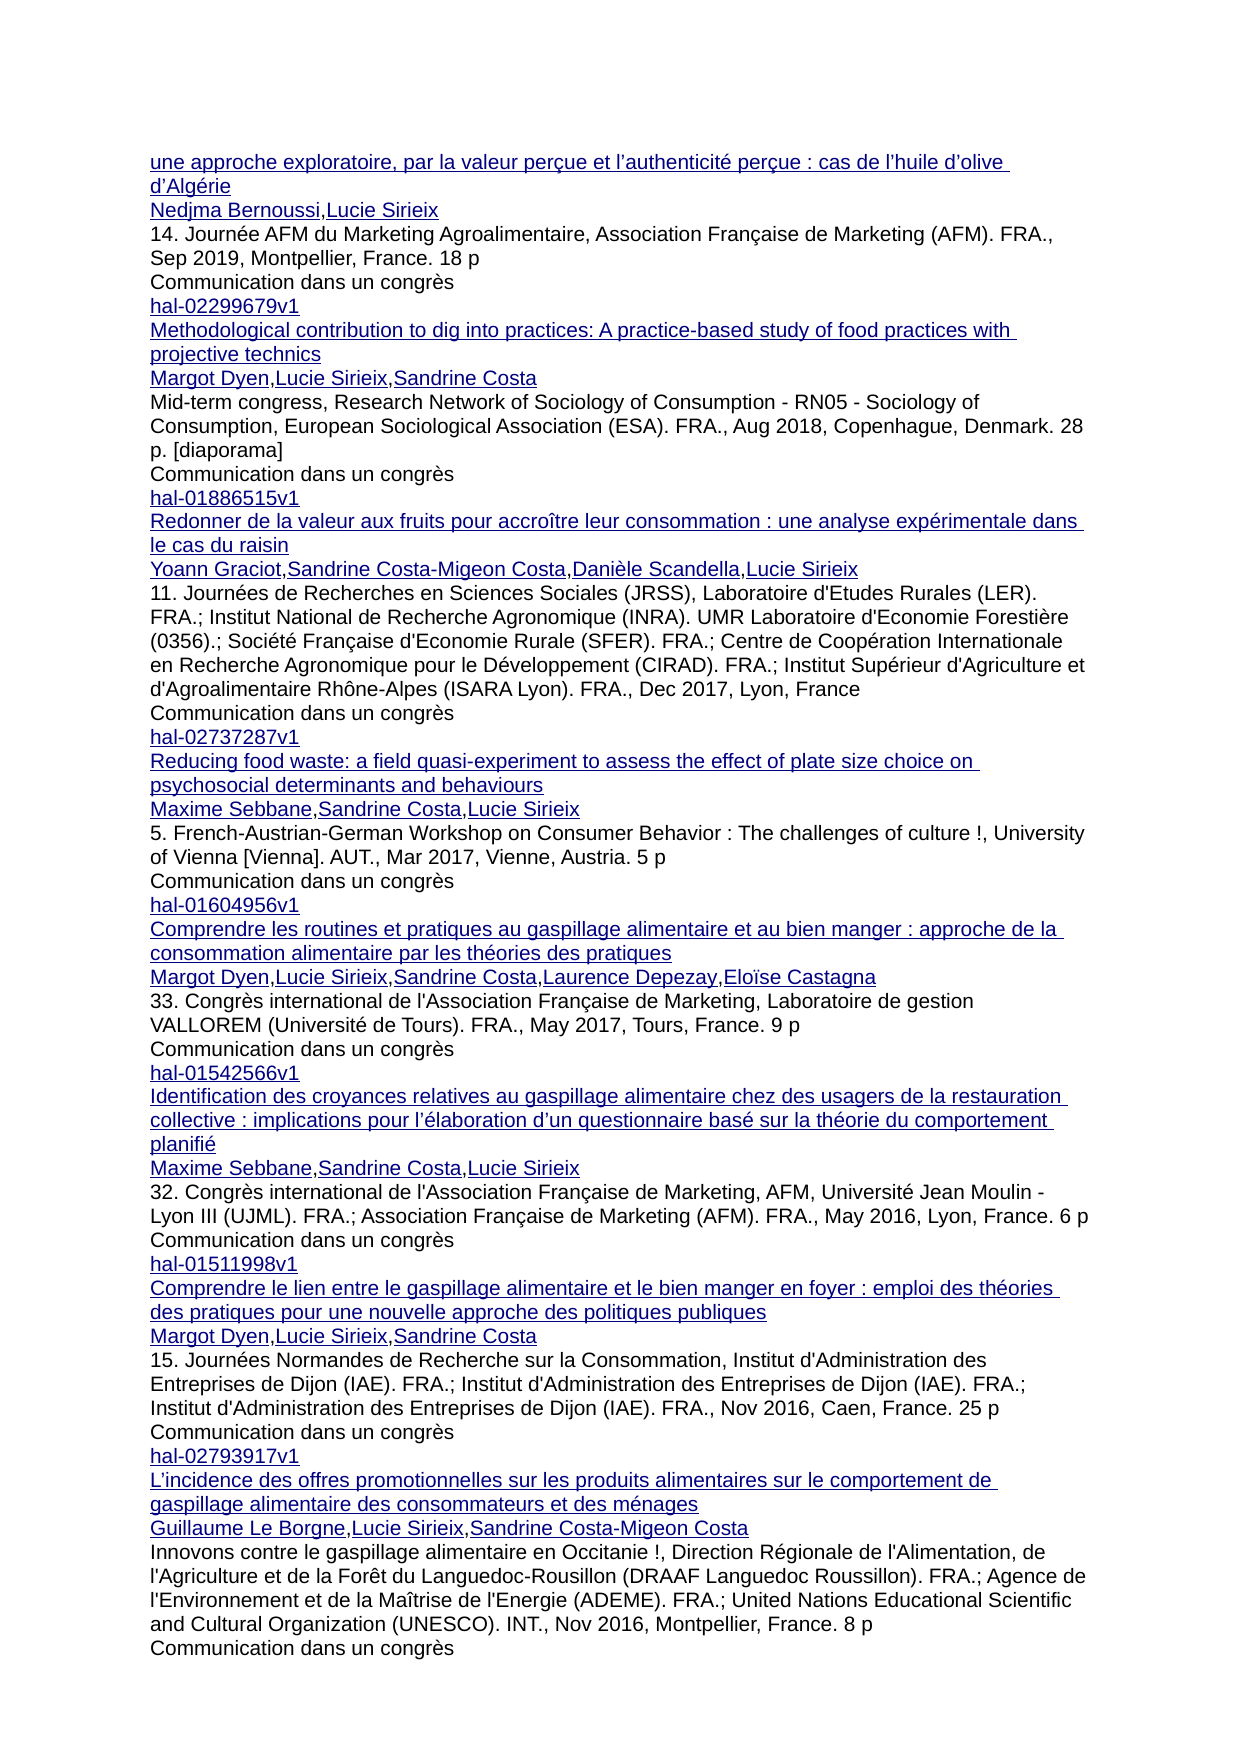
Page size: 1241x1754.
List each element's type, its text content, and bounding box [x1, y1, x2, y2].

table_cell Redonner de la valeur aux fruits pour accroître leur consommation : une analyse expérimentale dans le cas du raisin Yoann Graciot,Sandrine Costa-Migeon Costa,Danièle Scandella,Lucie Sirieix 11. Journées de Recherches en Sciences Sociales (JRSS), Laboratoire d'Etudes Rurales (LER). FRA.; Institut National de Recherche Agronomique (INRA). UMR Laboratoire d'Economie Forestière (0356).; Société Française d'Economie Rurale (SFER). FRA.; Centre de Coopération Internationale en Recherche Agronomique pour le Développement (CIRAD). FRA.; Institut Supérieur d'Agriculture et d'Agroalimentaire Rhône-Alpes (ISARA Lyon). FRA., Dec 2017, Lyon, France Communication dans un congrès hal-02737287v1 [150, 509, 1090, 749]
table_cell Comprendre les routines et pratiques au gaspillage alimentaire et au bien manger : approche de la consommation alimentaire par les théories des pratiques Margot Dyen,Lucie Sirieix,Sandrine Costa,Laurence Depezay,Eloïse Castagna 33. Congrès international de l'Association Française de Marketing, Laboratoire de gestion VALLOREM (Université de Tours). FRA., May 2017, Tours, France. 9 p Communication dans un congrès hal-01542566v1 [150, 917, 1090, 1084]
table_cell Reducing food waste: a field quasi-experiment to assess the effect of plate size choice on psychosocial determinants and behaviours Maxime Sebbane,Sandrine Costa,Lucie Sirieix 5. French-Austrian-German Workshop on Consumer Behavior : The challenges of culture !, University of Vienna [Vienna]. AUT., Mar 2017, Vienne, Austria. 5 p Communication dans un congrès hal-01604956v1 [150, 749, 1090, 917]
table_cell Methodological contribution to dig into practices: A practice-based study of food practices with projective technics Margot Dyen,Lucie Sirieix,Sandrine Costa Mid-term congress, Research Network of Sociology of Consumption - RN05 - Sociology of Consumption, European Sociological Association (ESA). FRA., Aug 2018, Copenhague, Denmark. 28 p. [diaporama] Communication dans un congrès hal-01886515v1 [150, 318, 1090, 509]
table_cell une approche exploratoire, par la valeur perçue et l’authenticité perçue : cas de l’huile d’olive d’Algérie Nedjma Bernoussi,Lucie Sirieix 14. Journée AFM du Marketing Agroalimentaire, Association Française de Marketing (AFM). FRA., Sep 2019, Montpellier, France. 18 p Communication dans un congrès hal-02299679v1 [150, 150, 1090, 318]
table_cell Identification des croyances relatives au gaspillage alimentaire chez des usagers de la restauration collective : implications pour l’élaboration d’un questionnaire basé sur la théorie du comportement planifié Maxime Sebbane,Sandrine Costa,Lucie Sirieix 32. Congrès international de l'Association Française de Marketing, AFM, Université Jean Moulin - Lyon III (UJML). FRA.; Association Française de Marketing (AFM). FRA., May 2016, Lyon, France. 6 p Communication dans un congrès hal-01511998v1 [150, 1084, 1090, 1276]
table_cell L’incidence des offres promotionnelles sur les produits alimentaires sur le comportement de gaspillage alimentaire des consommateurs et des ménages Guillaume Le Borgne,Lucie Sirieix,Sandrine Costa-Migeon Costa Innovons contre le gaspillage alimentaire en Occitanie !, Direction Régionale de l'Alimentation, de l'Agriculture et de la Forêt du Languedoc-Rousillon (DRAAF Languedoc Roussillon). FRA.; Agence de l'Environnement et de la Maîtrise de l'Energie (ADEME). FRA.; United Nations Educational Scientific and Cultural Organization (UNESCO). INT., Nov 2016, Montpellier, France. 8 p Communication dans un congrès [150, 1468, 1090, 1659]
table_cell Comprendre le lien entre le gaspillage alimentaire et le bien manger en foyer : emploi des théories des pratiques pour une nouvelle approche des politiques publiques Margot Dyen,Lucie Sirieix,Sandrine Costa 15. Journées Normandes de Recherche sur la Consommation, Institut d'Administration des Entreprises de Dijon (IAE). FRA.; Institut d'Administration des Entreprises de Dijon (IAE). FRA.; Institut d'Administration des Entreprises de Dijon (IAE). FRA., Nov 2016, Caen, France. 25 p Communication dans un congrès hal-02793917v1 [150, 1276, 1090, 1468]
